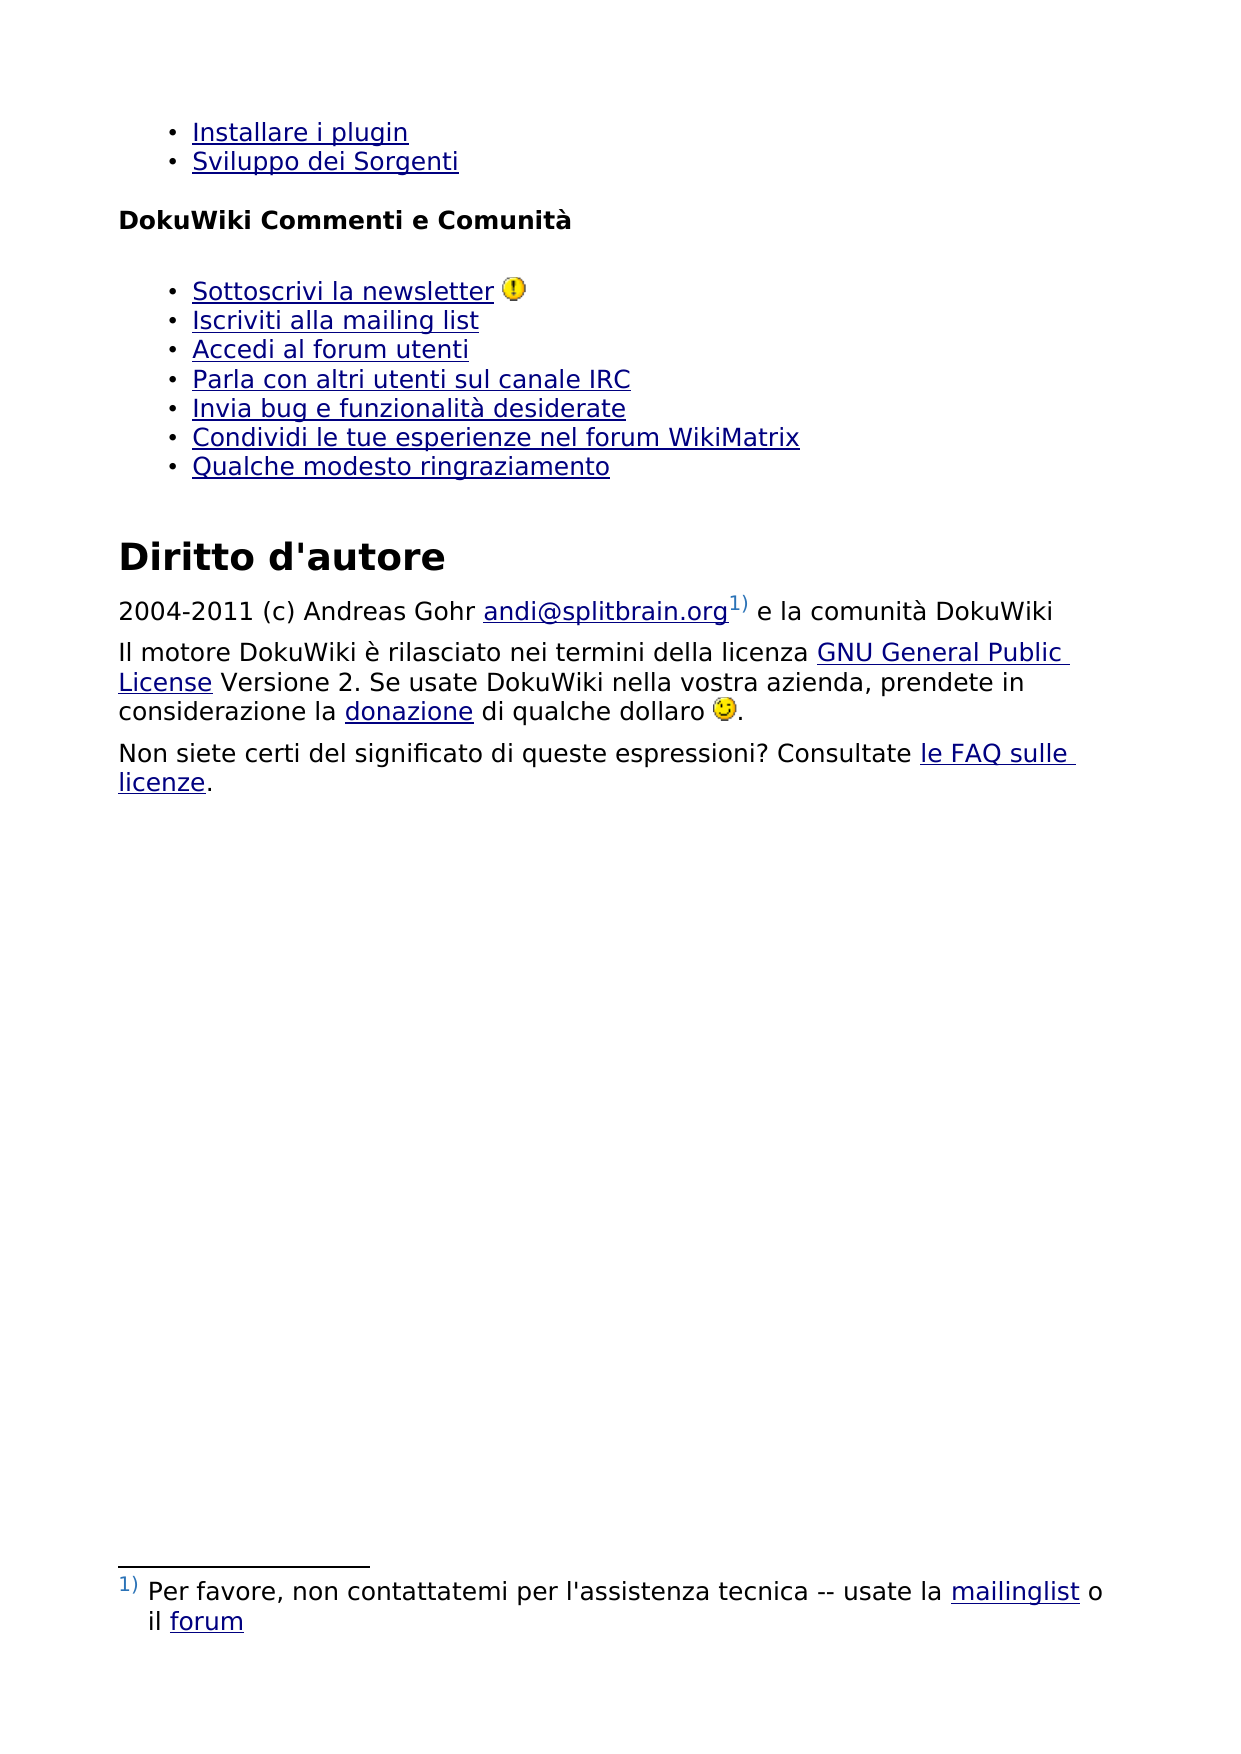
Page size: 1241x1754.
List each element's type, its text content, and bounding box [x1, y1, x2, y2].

text Il motore DokuWiki è rilasciato nei termini della licenza GNU General Public License Versione 2. Se usate DokuWiki nella vostra azienda, prendete in considerazione la donazione di qualche dollaro . [118, 639, 1122, 726]
text Non siete certi del significato di queste espressioni? Consultate le FAQ sulle licenze. [118, 739, 1122, 797]
text DokuWiki Commenti e Comunità [118, 206, 1122, 235]
list Condividi le tue esperienze nel forum WikiMatrix [177, 423, 1122, 452]
text 2004-2011 (c) Andreas Gohr andi@splitbrain.org e la comunità DokuWiki [118, 592, 1122, 626]
list Sottoscrivi la newsletter [177, 277, 1122, 306]
picture [713, 697, 737, 721]
list Parla con altri utenti sul canale IRC [177, 365, 1122, 394]
list Qualche modesto ringraziamento [177, 452, 1122, 481]
subtitle Diritto d'autore [118, 536, 1122, 579]
list Iscriviti alla mailing list [177, 306, 1122, 336]
list Accedi al forum utenti [177, 336, 1122, 365]
picture [502, 277, 526, 301]
list Invia bug e funzionalità desiderate [177, 394, 1122, 423]
list Installare i plugin [177, 118, 1122, 147]
list Sviluppo dei Sorgenti [177, 147, 1122, 176]
text Per favore, non contattatemi per l'assistenza tecnica -- usate la mailinglist o il forum [118, 1573, 1122, 1636]
